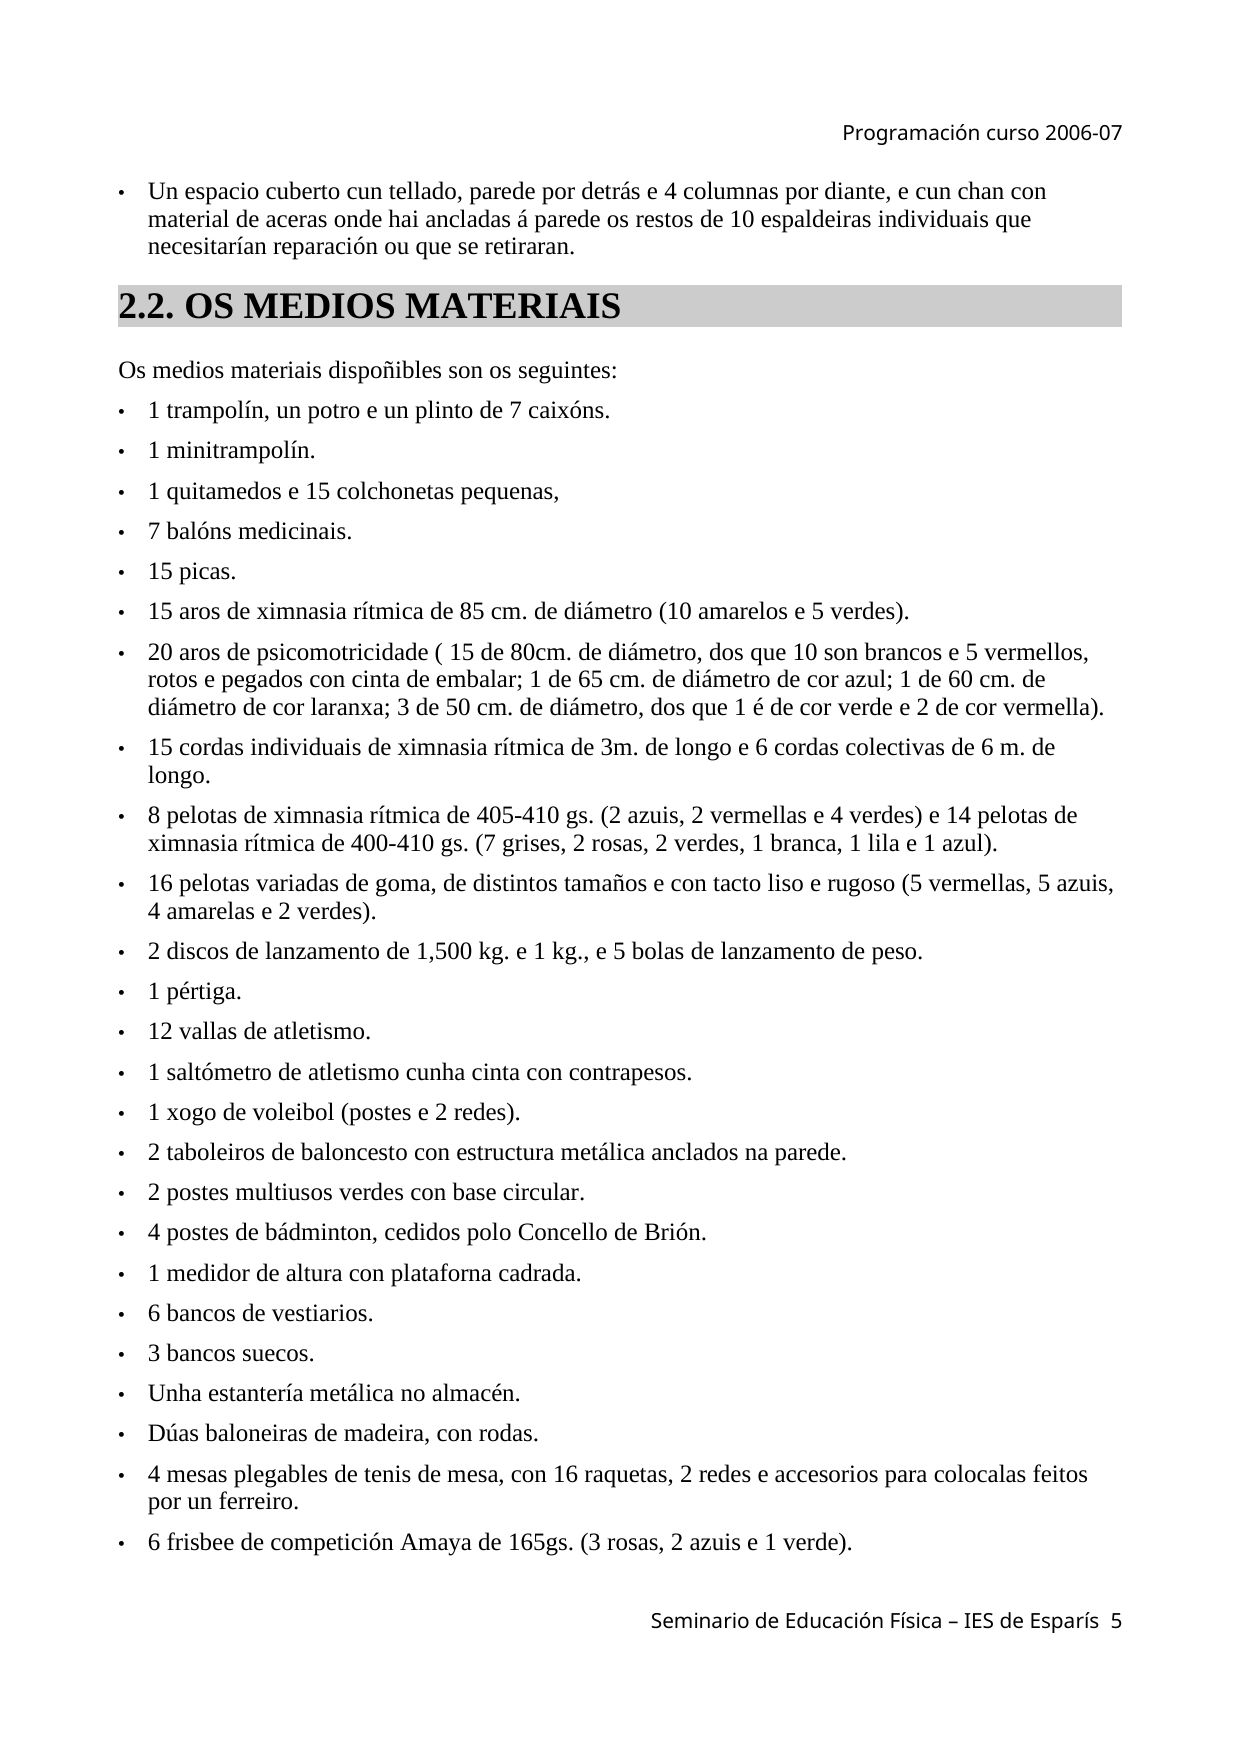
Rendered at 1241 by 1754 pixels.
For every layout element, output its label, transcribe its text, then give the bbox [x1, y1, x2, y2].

list 1 xogo de voleibol (postes e 2 redes). [118, 1098, 1122, 1126]
list 1 minitrampolín. [118, 437, 1122, 464]
list 15 picas. [118, 557, 1122, 585]
list 1 trampolín, un potro e un plinto de 7 caixóns. [118, 396, 1122, 424]
list 2 discos de lanzamento de 1,500 kg. e 1 kg., e 5 bolas de lanzamento de peso. [118, 937, 1122, 965]
text Os medios materiais dispoñibles son os seguintes: [118, 356, 1122, 384]
list 4 postes de bádminton, cedidos polo Concello de Brión. [118, 1218, 1122, 1246]
list 1 pértiga. [118, 977, 1122, 1005]
list 20 aros de psicomotricidade ( 15 de 80cm. de diámetro, dos que 10 son brancos e 5 vermellos, rotos e pegados con cinta de embalar; 1 de 65 cm. de diámetro de cor azul; 1 de 60 cm. de diámetro de cor laranxa; 3 de 50 cm. de diámetro, dos que 1 é de cor verde e 2 de cor vermella). [118, 638, 1122, 721]
list 15 aros de ximnasia rítmica de 85 cm. de diámetro (10 amarelos e 5 verdes). [118, 597, 1122, 625]
list 8 pelotas de ximnasia rítmica de 405-410 gs. (2 azuis, 2 vermellas e 4 verdes) e 14 pelotas de ximnasia rítmica de 400-410 gs. (7 grises, 2 rosas, 2 verdes, 1 branca, 1 lila e 1 azul). [118, 801, 1122, 857]
list 6 frisbee de competición Amaya de 165gs. (3 rosas, 2 azuis e 1 verde). [118, 1528, 1122, 1555]
list Un espacio cuberto cun tellado, parede por detrás e 4 columnas por diante, e cun chan con material de aceras onde hai ancladas á parede os restos de 10 espaldeiras individuais que necesitarían reparación ou que se retiraran. [118, 177, 1122, 260]
list Dúas baloneiras de madeira, con rodas. [118, 1419, 1122, 1447]
list 1 saltómetro de atletismo cunha cinta con contrapesos. [118, 1058, 1122, 1085]
list 6 bancos de vestiarios. [118, 1299, 1122, 1327]
list 3 bancos suecos. [118, 1339, 1122, 1367]
list Unha estantería metálica no almacén. [118, 1379, 1122, 1407]
list 16 pelotas variadas de goma, de distintos tamaños e con tacto liso e rugoso (5 vermellas, 5 azuis, 4 amarelas e 2 verdes). [118, 869, 1122, 924]
list 2 postes multiusos verdes con base circular. [118, 1178, 1122, 1206]
list 15 cordas individuais de ximnasia rítmica de 3m. de longo e 6 cordas colectivas de 6 m. de longo. [118, 733, 1122, 789]
list 1 quitamedos e 15 colchonetas pequenas, [118, 477, 1122, 504]
list 1 medidor de altura con plataforna cadrada. [118, 1259, 1122, 1286]
list 12 vallas de atletismo. [118, 1017, 1122, 1045]
subtitle 2.2. OS MEDIOS MATERIAIS [118, 285, 1122, 327]
list 2 taboleiros de baloncesto con estructura metálica anclados na parede. [118, 1138, 1122, 1166]
list 7 balóns medicinais. [118, 517, 1122, 545]
list 4 mesas plegables de tenis de mesa, con 16 raquetas, 2 redes e accesorios para colocalas feitos por un ferreiro. [118, 1460, 1122, 1515]
